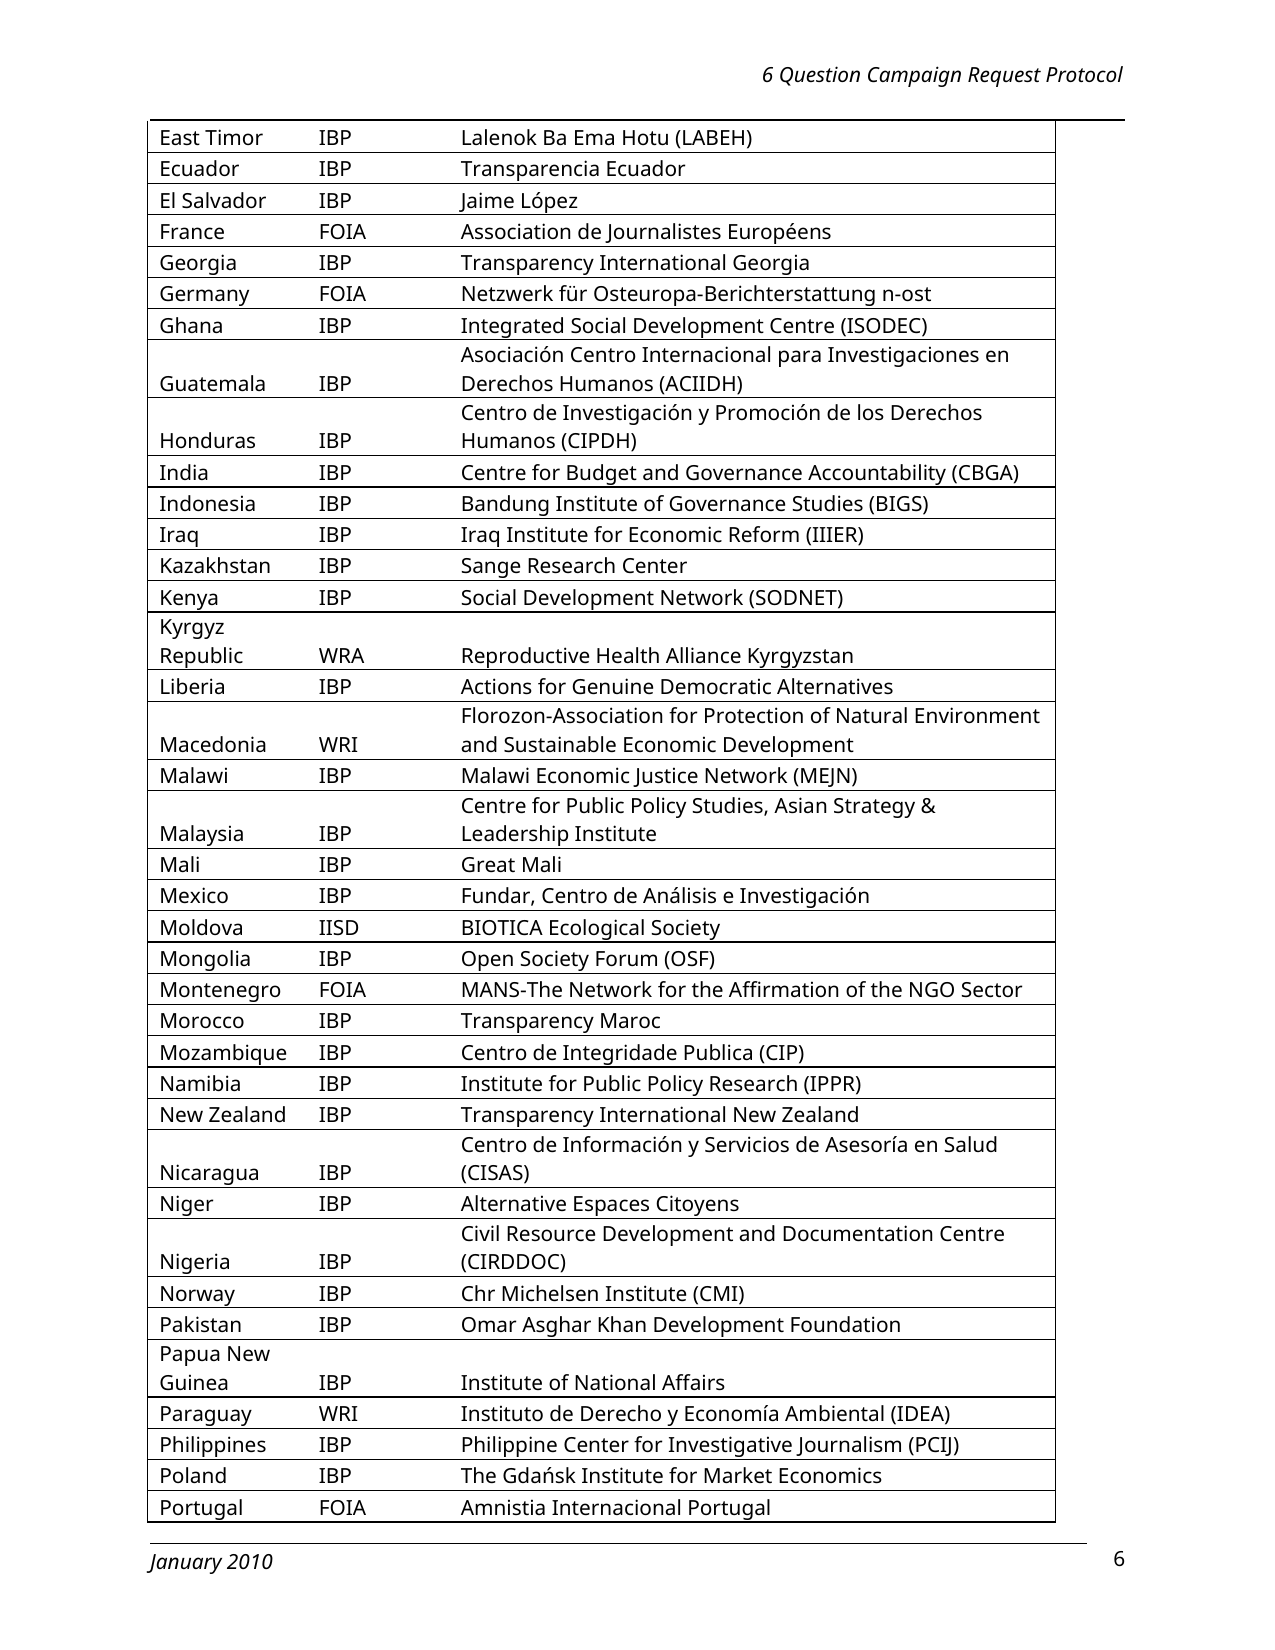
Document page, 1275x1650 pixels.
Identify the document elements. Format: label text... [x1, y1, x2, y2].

table_cell Malawi [148, 760, 307, 790]
table_cell Centro de Investigación y Promoción de los Derechos Humanos (CIPDH) [449, 398, 1055, 455]
table_cell IBP [307, 398, 449, 455]
table_cell IBP [307, 670, 449, 701]
table_cell Mali [148, 849, 307, 879]
table_cell Nicaragua [148, 1130, 307, 1187]
table_cell IBP [307, 1188, 449, 1218]
table_cell Omar Asghar Khan Development Foundation [449, 1308, 1055, 1338]
table_cell Florozon-Association for Protection of Natural Environment and Sustainable Economic Development [449, 702, 1055, 758]
table_cell BIOTICA Ecological Society [449, 911, 1055, 941]
table_cell Social Development Network (SODNET) [449, 581, 1055, 611]
table_cell FOIA [307, 278, 449, 308]
table_cell IBP [307, 488, 449, 518]
table_cell Kazakhstan [148, 550, 307, 580]
table_cell IBP [307, 184, 449, 214]
table_cell Integrated Social Development Centre (ISODEC) [449, 309, 1055, 339]
table_cell Liberia [148, 670, 307, 701]
table_cell Iraq Institute for Economic Reform (IIIER) [449, 519, 1055, 549]
table_cell FOIA [307, 974, 449, 1004]
table_cell Pakistan [148, 1308, 307, 1338]
table_cell Civil Resource Development and Documentation Centre (CIRDDOC) [449, 1219, 1055, 1276]
table_cell IBP [307, 550, 449, 580]
table_cell Paraguay [148, 1398, 307, 1428]
table_cell Georgia [148, 247, 307, 277]
table_cell Germany [148, 278, 307, 308]
table_cell Niger [148, 1188, 307, 1218]
table_cell Bandung Institute of Governance Studies (BIGS) [449, 488, 1055, 518]
table_cell Centre for Budget and Governance Accountability (CBGA) [449, 456, 1055, 486]
table_cell Chr Michelsen Institute (CMI) [449, 1277, 1055, 1307]
table_cell Malawi Economic Justice Network (MEJN) [449, 760, 1055, 790]
table_cell Indonesia [148, 488, 307, 518]
table_cell WRA [307, 613, 449, 669]
table_cell Transparency Maroc [449, 1005, 1055, 1035]
table_cell IBP [307, 760, 449, 790]
table_cell Alternative Espaces Citoyens [449, 1188, 1055, 1218]
table_cell IBP [307, 153, 449, 183]
table_cell Transparencia Ecuador [449, 153, 1055, 183]
table_cell IISD [307, 911, 449, 941]
table_cell IBP [307, 247, 449, 277]
table_cell El Salvador [148, 184, 307, 214]
table_cell Reproductive Health Alliance Kyrgyzstan [449, 613, 1055, 669]
table_cell WRI [307, 702, 449, 758]
table_cell FOIA [307, 1491, 449, 1521]
table_cell Open Society Forum (OSF) [449, 943, 1055, 973]
table_cell Macedonia [148, 702, 307, 758]
table_cell IBP [307, 1429, 449, 1459]
table_cell Netzwerk für Osteuropa-Berichterstattung n-ost [449, 278, 1055, 308]
table_cell New Zealand [148, 1099, 307, 1129]
table_cell Malaysia [148, 791, 307, 848]
table_cell IBP [307, 1036, 449, 1066]
table_cell Mexico [148, 880, 307, 910]
table_cell IBP [307, 519, 449, 549]
table_cell Guatemala [148, 340, 307, 397]
table_cell France [148, 215, 307, 246]
table_cell Actions for Genuine Democratic Alternatives [449, 670, 1055, 701]
table_cell Centro de Información y Servicios de Asesoría en Salud (CISAS) [449, 1130, 1055, 1187]
table_cell Namibia [148, 1068, 307, 1098]
table_cell IBP [307, 340, 449, 397]
table_cell Nigeria [148, 1219, 307, 1276]
table_cell Moldova [148, 911, 307, 941]
table_cell Transparency International New Zealand [449, 1099, 1055, 1129]
table_cell Norway [148, 1277, 307, 1307]
table_cell Honduras [148, 398, 307, 455]
table_cell Iraq [148, 519, 307, 549]
table_cell Portugal [148, 1491, 307, 1521]
table_cell Philippines [148, 1429, 307, 1459]
table_cell Transparency International Georgia [449, 247, 1055, 277]
table_cell IBP [307, 849, 449, 879]
table_cell IBP [307, 1068, 449, 1098]
table_cell IBP [307, 1308, 449, 1338]
table_cell IBP [307, 1219, 449, 1276]
table_cell IBP [307, 1099, 449, 1129]
table_cell The Gdańsk Institute for Market Economics [449, 1460, 1055, 1490]
table_cell Philippine Center for Investigative Journalism (PCIJ) [449, 1429, 1055, 1459]
table_cell IBP [307, 791, 449, 848]
table_cell Poland [148, 1460, 307, 1490]
table_cell Mozambique [148, 1036, 307, 1066]
table_cell IBP [307, 1277, 449, 1307]
table_cell IBP [307, 1340, 449, 1396]
table_cell IBP [307, 456, 449, 486]
table_cell India [148, 456, 307, 486]
table_cell Ecuador [148, 153, 307, 183]
table_cell Papua New Guinea [148, 1340, 307, 1396]
table_cell Fundar, Centro de Análisis e Investigación [449, 880, 1055, 910]
table_cell Kenya [148, 581, 307, 611]
table_cell IBP [307, 581, 449, 611]
table_cell Association de Journalistes Européens [449, 215, 1055, 246]
table_cell Lalenok Ba Ema Hotu (LABEH) [449, 121, 1055, 152]
table_cell Great Mali [449, 849, 1055, 879]
table_cell Amnistia Internacional Portugal [449, 1491, 1055, 1521]
table_cell MANS-The Network for the Affirmation of the NGO Sector [449, 974, 1055, 1004]
table_cell Mongolia [148, 943, 307, 973]
table_cell Asociación Centro Internacional para Investigaciones en Derechos Humanos (ACIIDH) [449, 340, 1055, 397]
table_cell IBP [307, 309, 449, 339]
table_cell IBP [307, 1460, 449, 1490]
table_cell Centre for Public Policy Studies, Asian Strategy & Leadership Institute [449, 791, 1055, 848]
table_cell Centro de Integridade Publica (CIP) [449, 1036, 1055, 1066]
table_cell IBP [307, 121, 449, 152]
table_cell IBP [307, 880, 449, 910]
table_cell WRI [307, 1398, 449, 1428]
table_cell IBP [307, 943, 449, 973]
table_cell Sange Research Center [449, 550, 1055, 580]
table_cell FOIA [307, 215, 449, 246]
table_cell Ghana [148, 309, 307, 339]
table_cell East Timor [148, 121, 307, 152]
table_cell Institute of National Affairs [449, 1340, 1055, 1396]
table_cell Kyrgyz Republic [148, 613, 307, 669]
table_cell IBP [307, 1005, 449, 1035]
table_cell IBP [307, 1130, 449, 1187]
table_cell Montenegro [148, 974, 307, 1004]
table_cell Jaime López [449, 184, 1055, 214]
table_cell Morocco [148, 1005, 307, 1035]
table_cell Instituto de Derecho y Economía Ambiental (IDEA) [449, 1398, 1055, 1428]
table_cell Institute for Public Policy Research (IPPR) [449, 1068, 1055, 1098]
